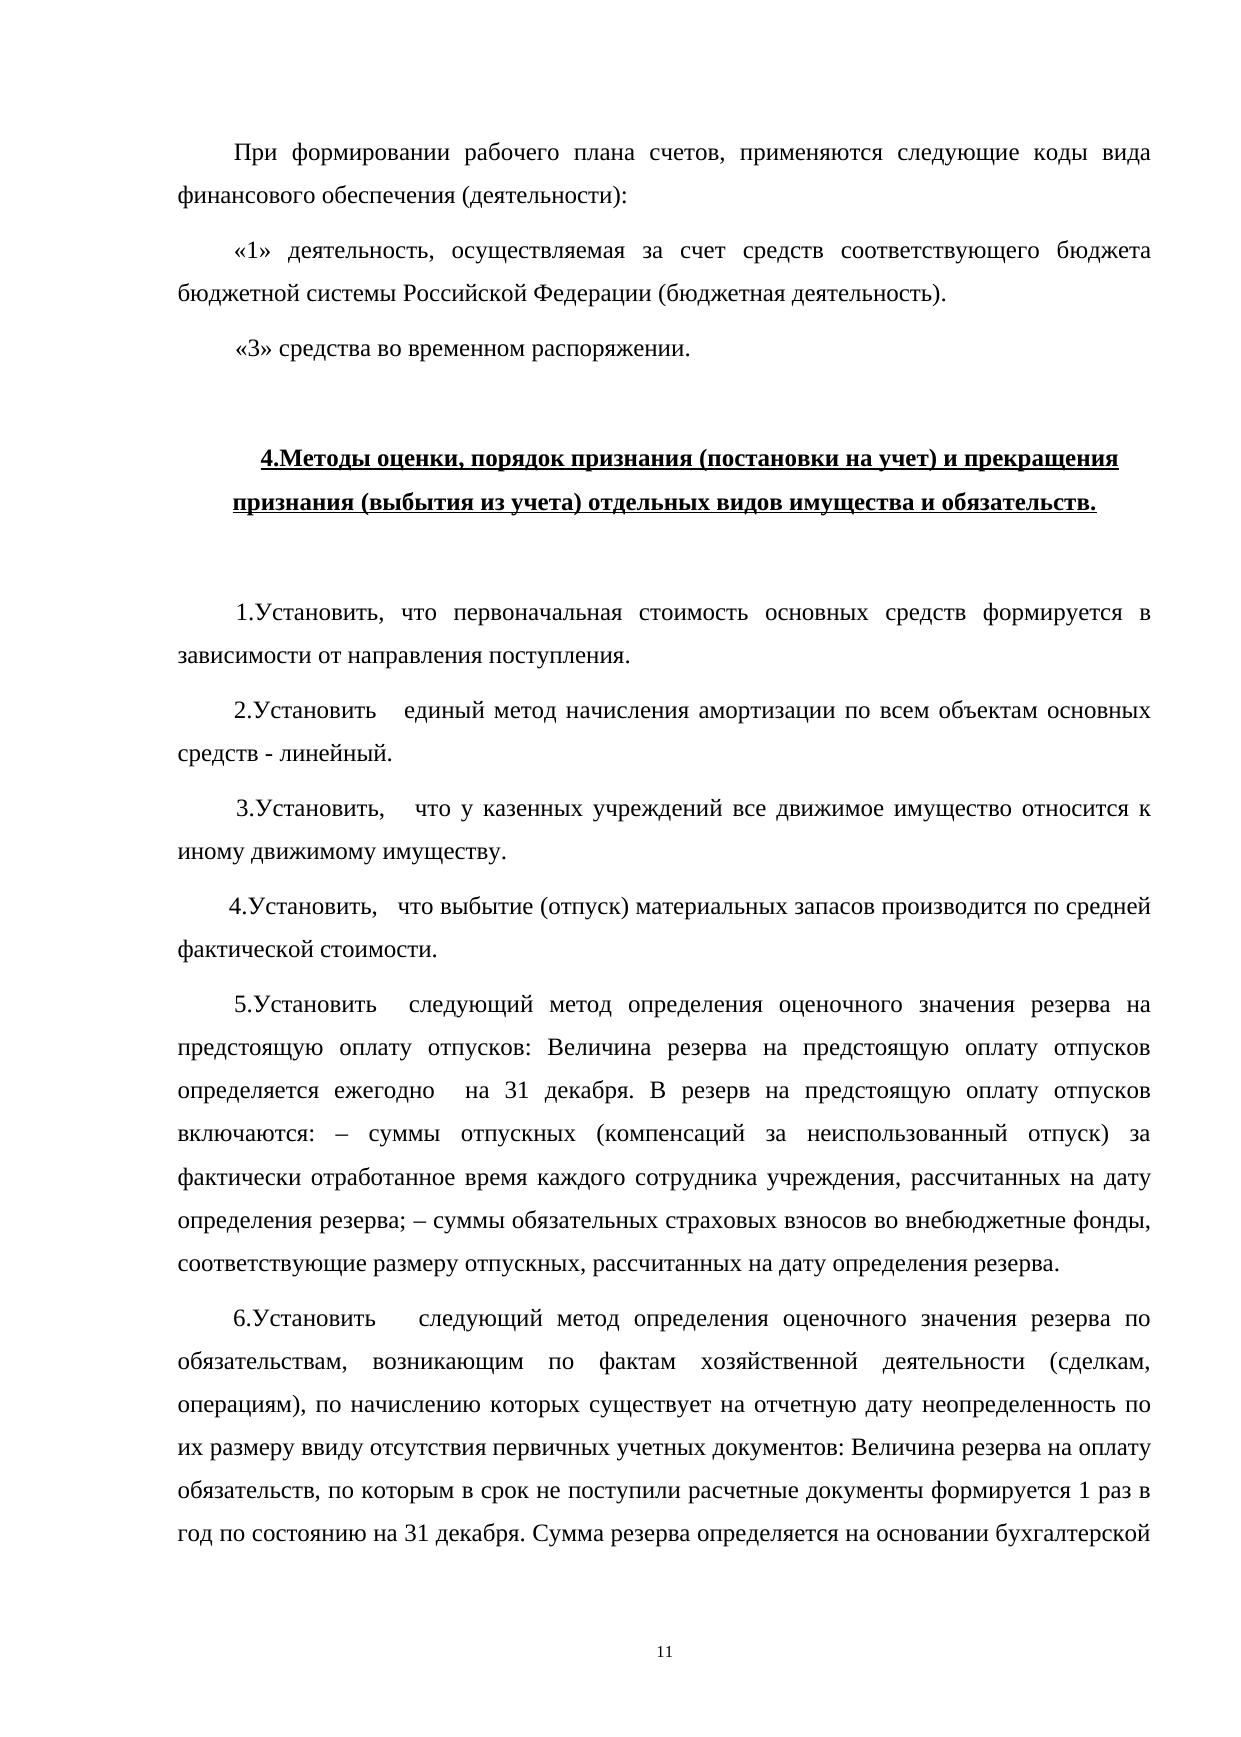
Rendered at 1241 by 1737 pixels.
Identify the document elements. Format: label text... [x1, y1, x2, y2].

list 4.Установить, что выбытие (отпуск) материальных запасов производится по средней фактической стоимости. [177, 891, 1152, 963]
text 1.Установить, что первоначальная стоимость основных средств формируется в зависимости от направления поступления. [177, 597, 1152, 668]
text 4.Методы оценки, порядок признания (постановки на учет) и прекращения признания (выбытия из учета) отдельных видов имущества и обязательств. [177, 443, 1152, 515]
text «3» средства во временном распоряжении. [177, 333, 1152, 362]
list 3.Установить, что у казенных учреждений все движимое имущество относится к иному движимому имуществу. [177, 793, 1152, 865]
text 5.Установить следующий метод определения оценочного значения резерва на предстоящую оплату отпусков: Величина резерва на предстоящую оплату отпусков определяется ежегодно на 31 декабря. В резерв на предстоящую оплату отпусков включаются: – суммы отпускных (компенсаций за неиспользованный отпуск) за фактически отработанное время каждого сотрудника учреждения, рассчитанных на дату определения резерва; – суммы обязательных страховых взносов во внебюджетные фонды, соответствующие размеру отпускных, рассчитанных на дату определения резерва. [177, 989, 1152, 1277]
text При формировании рабочего плана счетов, применяются следующие коды вида финансового обеспечения (деятельности): [177, 137, 1152, 209]
list 6.Установить следующий метод определения оценочного значения резерва по обязательствам, возникающим по фактам хозяйственной деятельности (сделкам, операциям), по начислению которых существует на отчетную дату неопределенность по их размеру ввиду отсутствия первичных учетных документов: Величина резерва на оплату обязательств, по которым в срок не поступили расчетные документы формируется 1 раз в год по состоянию на 31 декабря. Сумма резерва определяется на основании бухгалтерской [177, 1303, 1152, 1547]
text 2.Установить единый метод начисления амортизации по всем объектам основных средств - линейный. [177, 695, 1152, 767]
text «1» деятельность, осуществляемая за счет средств соответствующего бюджета бюджетной системы Российской Федерации (бюджетная деятельность). [177, 235, 1152, 307]
